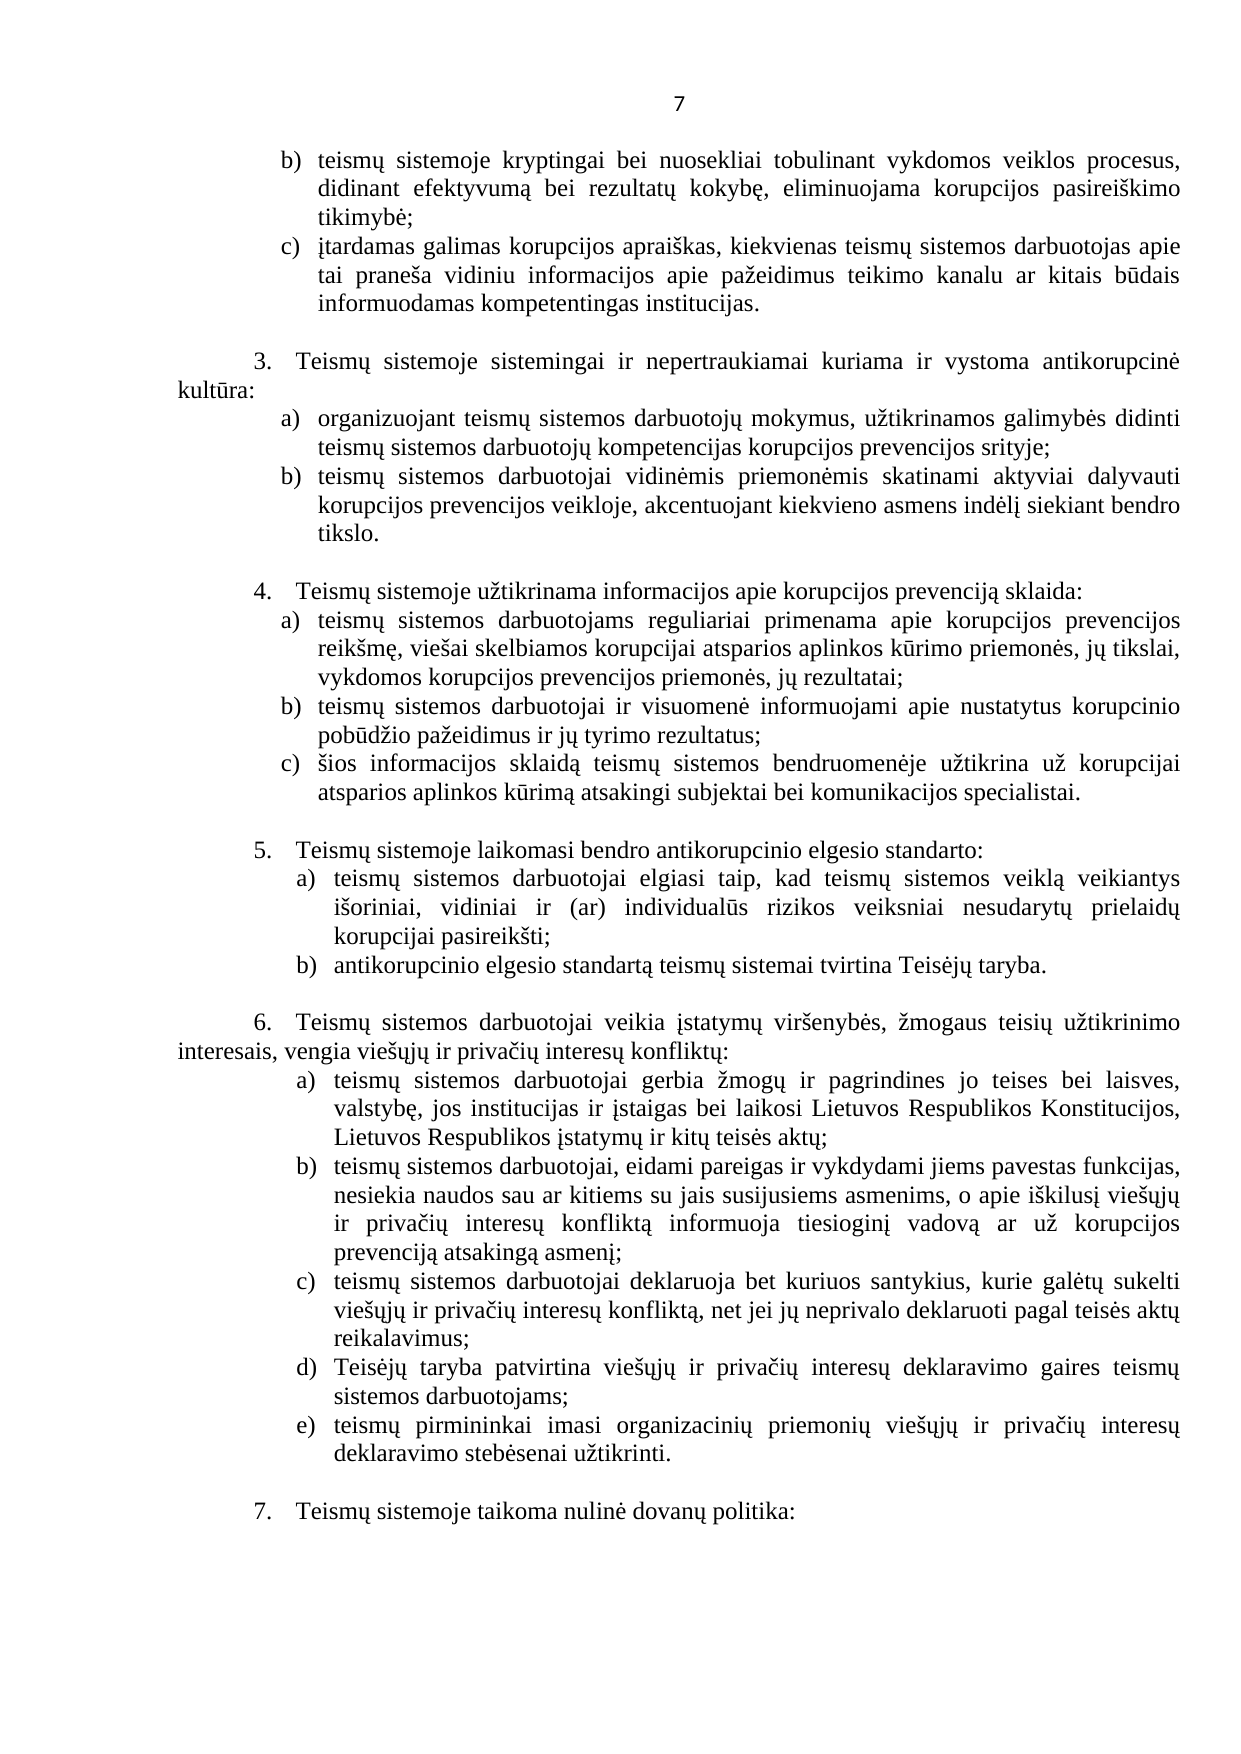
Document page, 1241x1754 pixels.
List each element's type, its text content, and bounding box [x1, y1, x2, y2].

text b) teismų sistemoje kryptingai bei nuosekliai tobulinant vykdomos veiklos procesus, didinant efektyvumą bei rezultatų kokybę, eliminuojama korupcijos pasireiškimo tikimybė; [281, 145, 1181, 231]
text 4. Teismų sistemoje užtikrinama informacijos apie korupcijos prevenciją sklaida: [177, 576, 1181, 605]
text c) šios informacijos sklaidą teismų sistemos bendruomenėje užtikrina už korupcijai atsparios aplinkos kūrimą atsakingi subjektai bei komunikacijos specialistai. [281, 748, 1181, 806]
text 7. Teismų sistemoje taikoma nulinė dovanų politika: [177, 1496, 1181, 1525]
text c) teismų sistemos darbuotojai deklaruoja bet kuriuos santykius, kurie galėtų sukelti viešųjų ir privačių interesų konfliktą, net jei jų neprivalo deklaruoti pagal teisės aktų reikalavimus; [296, 1266, 1181, 1352]
text d) Teisėjų taryba patvirtina viešųjų ir privačių interesų deklaravimo gaires teismų sistemos darbuotojams; [296, 1352, 1181, 1410]
text 6. Teismų sistemos darbuotojai veikia įstatymų viršenybės, žmogaus teisių užtikrinimo interesais, vengia viešųjų ir privačių interesų konfliktų: [177, 1007, 1181, 1065]
text a) teismų sistemos darbuotojams reguliariai primenama apie korupcijos prevencijos reikšmę, viešai skelbiamos korupcijai atsparios aplinkos kūrimo priemonės, jų tikslai, vykdomos korupcijos prevencijos priemonės, jų rezultatai; [281, 605, 1181, 691]
text b) teismų sistemos darbuotojai vidinėmis priemonėmis skatinami aktyviai dalyvauti korupcijos prevencijos veikloje, akcentuojant kiekvieno asmens indėlį siekiant bendro tikslo. [281, 461, 1181, 547]
text e) teismų pirmininkai imasi organizacinių priemonių viešųjų ir privačių interesų deklaravimo stebėsenai užtikrinti. [296, 1410, 1181, 1467]
text a) teismų sistemos darbuotojai gerbia žmogų ir pagrindines jo teises bei laisves, valstybę, jos institucijas ir įstaigas bei laikosi Lietuvos Respublikos Konstitucijos, Lietuvos Respublikos įstatymų ir kitų teisės aktų; [296, 1065, 1181, 1151]
text a) organizuojant teismų sistemos darbuotojų mokymus, užtikrinamos galimybės didinti teismų sistemos darbuotojų kompetencijas korupcijos prevencijos srityje; [281, 403, 1181, 461]
text b) teismų sistemos darbuotojai, eidami pareigas ir vykdydami jiems pavestas funkcijas, nesiekia naudos sau ar kitiems su jais susijusiems asmenims, o apie iškilusį viešųjų ir privačių interesų konfliktą informuoja tiesioginį vadovą ar už korupcijos prevenciją atsakingą asmenį; [296, 1151, 1181, 1266]
text 3. Teismų sistemoje sistemingai ir nepertraukiamai kuriama ir vystoma antikorupcinė kultūra: [177, 346, 1181, 403]
text a) teismų sistemos darbuotojai elgiasi taip, kad teismų sistemos veiklą veikiantys išoriniai, vidiniai ir (ar) individualūs rizikos veiksniai nesudarytų prielaidų korupcijai pasireikšti; [296, 863, 1181, 950]
text b) teismų sistemos darbuotojai ir visuomenė informuojami apie nustatytus korupcinio pobūdžio pažeidimus ir jų tyrimo rezultatus; [281, 691, 1181, 748]
text c) įtardamas galimas korupcijos apraiškas, kiekvienas teismų sistemos darbuotojas apie tai praneša vidiniu informacijos apie pažeidimus teikimo kanalu ar kitais būdais informuodamas kompetentingas institucijas. [281, 231, 1181, 317]
text b) antikorupcinio elgesio standartą teismų sistemai tvirtina Teisėjų taryba. [296, 950, 1181, 978]
text 5. Teismų sistemoje laikomasi bendro antikorupcinio elgesio standarto: [177, 835, 1181, 863]
